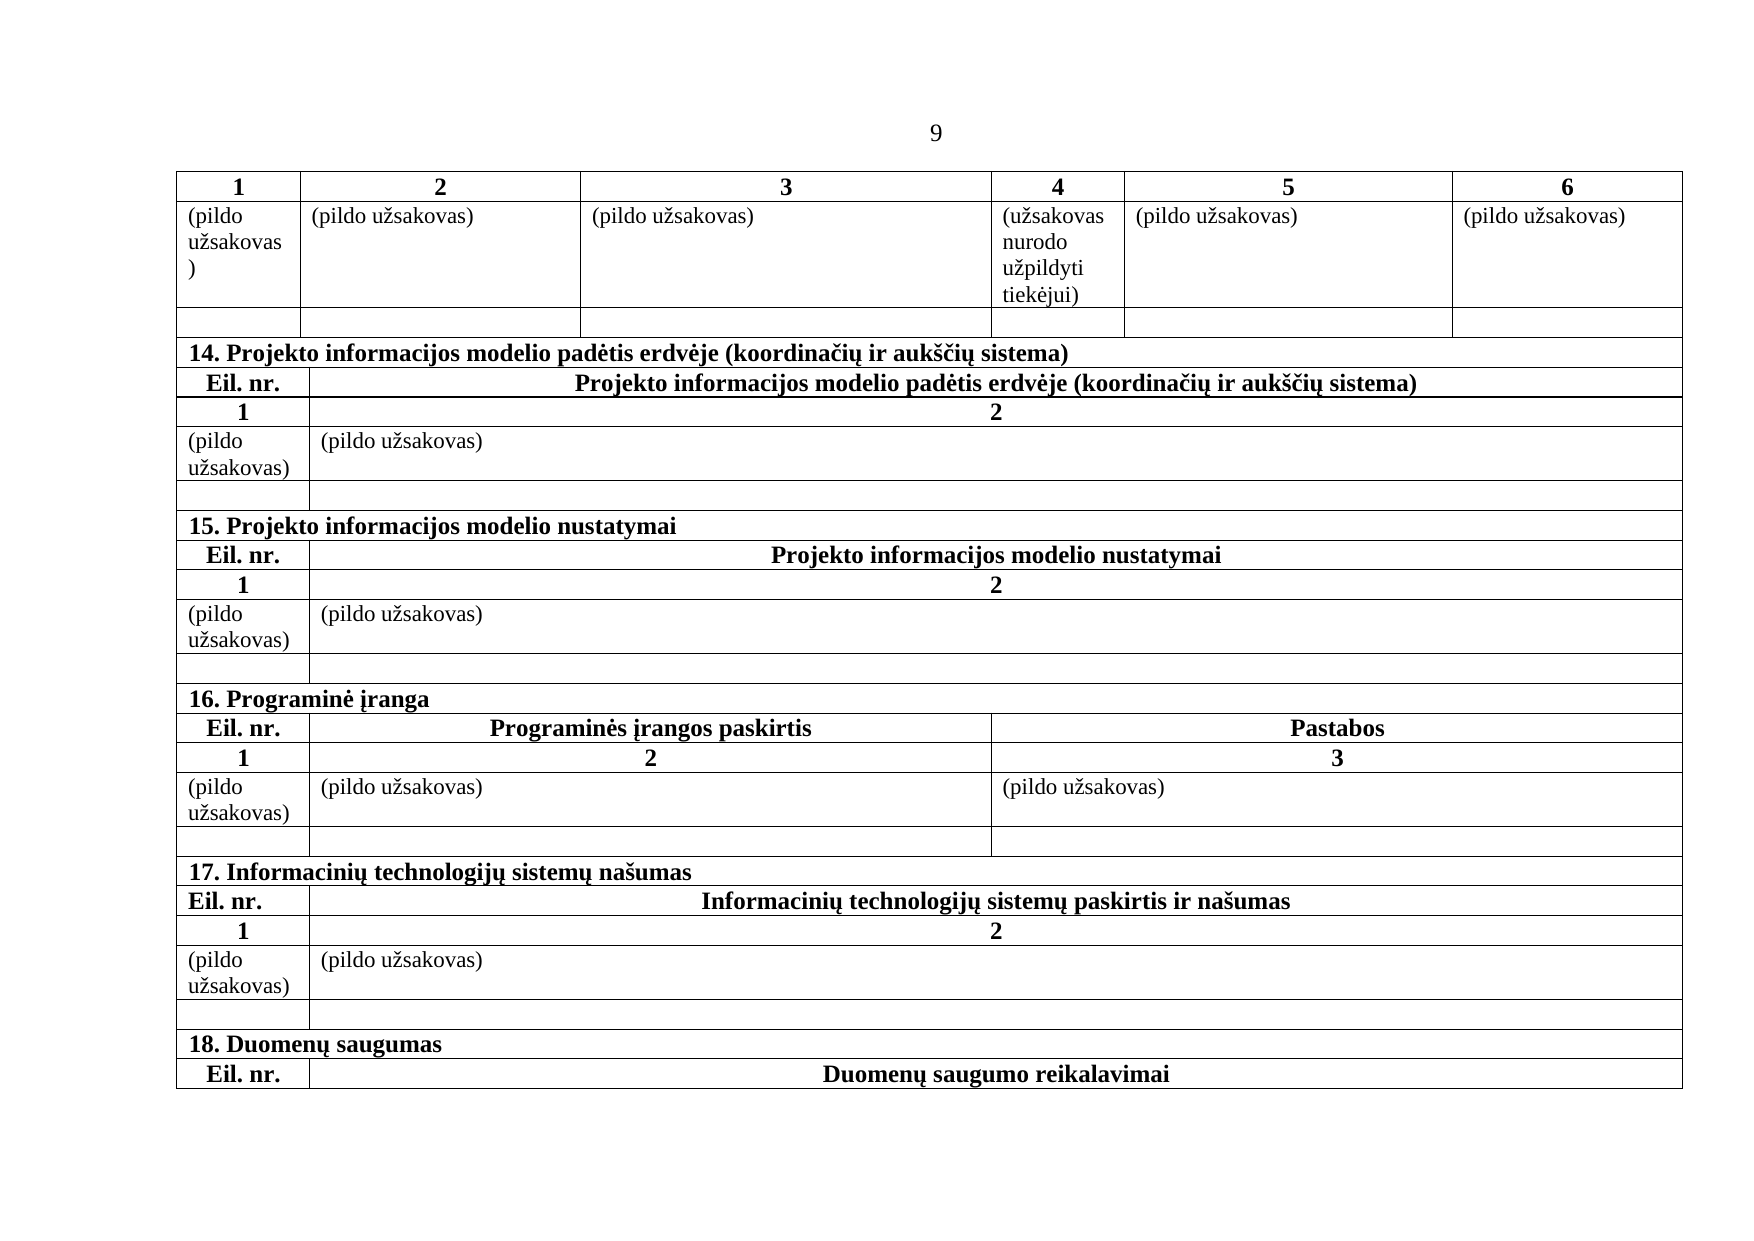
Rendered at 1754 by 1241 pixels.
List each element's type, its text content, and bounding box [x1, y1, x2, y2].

table_cell (pildo užsakovas) [301, 202, 580, 307]
table_cell 2 [310, 743, 991, 772]
table_cell [177, 827, 309, 856]
table_cell 2 [310, 916, 1682, 945]
table_cell [310, 481, 1682, 510]
table_cell Projekto informacijos modelio nustatymai [310, 541, 1682, 569]
table_cell 17. Informacinių technologijų sistemų našumas [177, 857, 1682, 885]
table_cell [1453, 308, 1682, 337]
table_cell Informacinių technologijų sistemų paskirtis ir našumas [310, 886, 1682, 915]
table_cell (pildo užsakovas) [177, 202, 300, 307]
table_cell 1 [177, 916, 309, 945]
table_cell 2 [310, 570, 1682, 599]
table_cell 14. Projekto informacijos modelio padėtis erdvėje (koordinačių ir aukščių sistema) [177, 338, 1682, 367]
table_cell [1125, 308, 1452, 337]
table_cell [310, 827, 991, 856]
table_cell Eil. nr. [177, 541, 309, 569]
table_cell Pastabos [992, 714, 1682, 742]
table_cell 16. Programinė įranga [177, 684, 1682, 712]
table_cell 2 [301, 172, 580, 201]
table_cell Projekto informacijos modelio padėtis erdvėje (koordinačių ir aukščių sistema) [310, 368, 1682, 396]
table_cell [310, 654, 1682, 683]
table_cell [177, 308, 300, 337]
table_cell (pildo užsakovas) [310, 600, 1682, 653]
table_cell 1 [177, 743, 309, 772]
table_cell (pildo užsakovas) [177, 773, 309, 826]
table_cell 2 [310, 398, 1682, 426]
table_cell Duomenų saugumo reikalavimai [310, 1059, 1682, 1088]
table_cell [177, 481, 309, 510]
table_cell [310, 1000, 1682, 1028]
table_cell (pildo užsakovas) [1125, 202, 1452, 307]
table_cell 1 [177, 398, 309, 426]
table_cell 15. Projekto informacijos modelio nustatymai [177, 511, 1682, 539]
table_cell 3 [581, 172, 991, 201]
table_cell Eil. nr. [177, 886, 309, 915]
table_cell 4 [992, 172, 1124, 201]
table_cell 1 [177, 570, 309, 599]
table_cell [992, 827, 1682, 856]
table_cell (pildo užsakovas) [177, 427, 309, 480]
table_cell [177, 654, 309, 683]
table_cell 3 [992, 743, 1682, 772]
table_cell Eil. nr. [177, 714, 309, 742]
table_cell (pildo užsakovas) [1453, 202, 1682, 307]
table_cell [992, 308, 1124, 337]
table_cell 18. Duomenų saugumas [177, 1030, 1682, 1058]
table_cell Eil. nr. [177, 1059, 309, 1088]
table_cell 5 [1125, 172, 1452, 201]
table_cell (pildo užsakovas) [581, 202, 991, 307]
table_cell 1 [177, 172, 300, 201]
table_cell (pildo užsakovas) [310, 427, 1682, 480]
table_cell Programinės įrangos paskirtis [310, 714, 991, 742]
table_cell (pildo užsakovas) [310, 773, 991, 826]
table_cell (pildo užsakovas) [310, 946, 1682, 999]
table_cell (užsakovas nurodo užpildyti tiekėjui) [992, 202, 1124, 307]
table_cell [301, 308, 580, 337]
table_cell (pildo užsakovas) [177, 946, 309, 999]
table_cell 6 [1453, 172, 1682, 201]
table_cell (pildo užsakovas) [992, 773, 1682, 826]
table_cell [581, 308, 991, 337]
table_cell (pildo užsakovas) [177, 600, 309, 653]
table_cell Eil. nr. [177, 368, 309, 396]
table_cell [177, 1000, 309, 1028]
